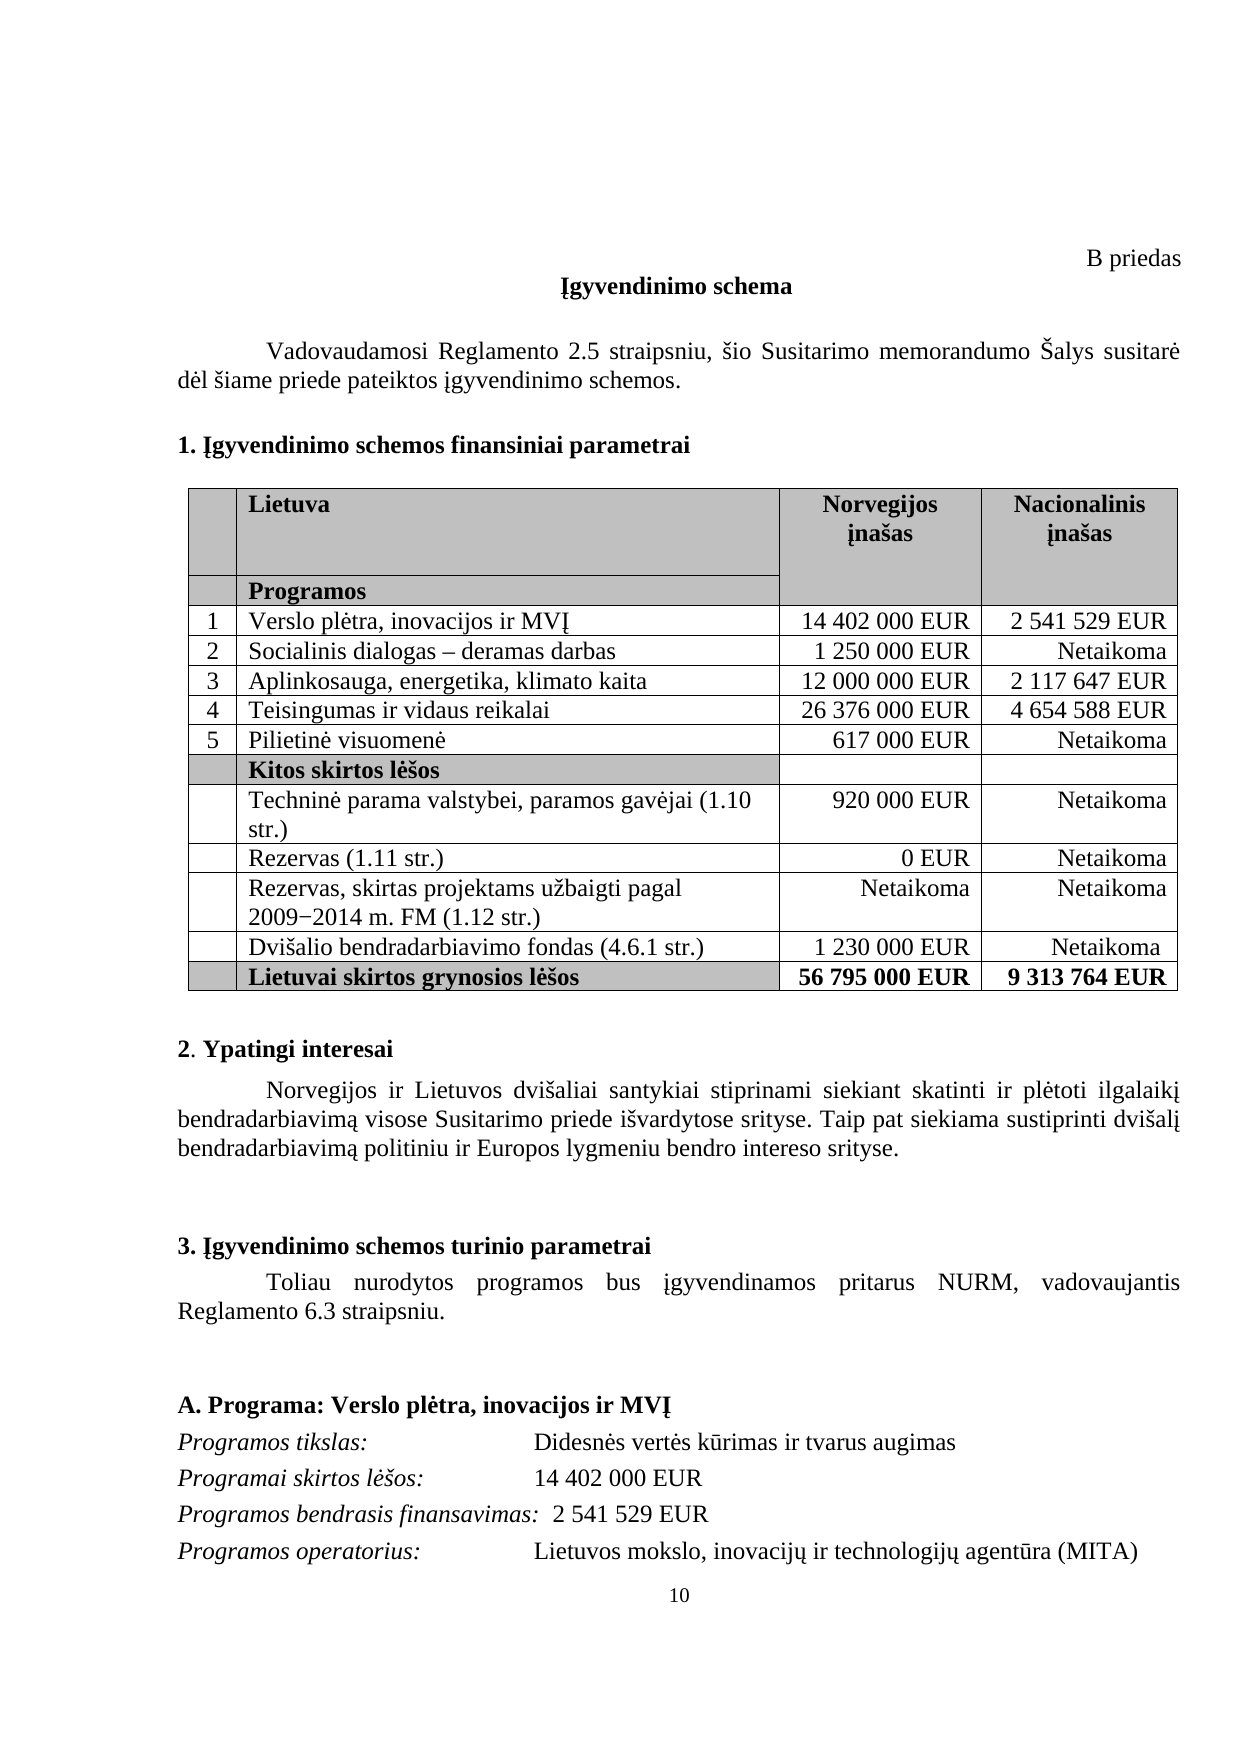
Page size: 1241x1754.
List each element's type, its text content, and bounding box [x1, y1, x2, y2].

text Toliau nurodytos programos bus įgyvendinamos pritarus NURM, vadovaujantis Reglamento 6.3 straipsniu. [177, 1267, 1181, 1325]
table_cell 5 [189, 725, 236, 754]
table_cell 12 000 000 EUR [780, 666, 981, 694]
table_cell 4 [189, 696, 236, 724]
table_cell Netaikoma [982, 844, 1177, 872]
table_header Norvegijos įnašas [780, 489, 981, 605]
text Programai skirtos lėšos: 14 402 000 EUR [177, 1463, 1181, 1492]
text Norvegijos ir Lietuvos dvišaliai santykiai stiprinami siekiant skatinti ir plėtoti ilgalaikį bendradarbiavimą visose Susitarimo priede išvardytose srityse. Taip pat siekiama sustiprinti dvišalį bendradarbiavimą politiniu ir Europos lygmeniu bendro intereso srityse. [177, 1075, 1181, 1162]
table_cell [189, 576, 236, 605]
table_cell Teisingumas ir vidaus reikalai [237, 696, 779, 724]
table_cell Pilietinė visuomenė [237, 725, 779, 754]
table_cell Netaikoma [982, 785, 1177, 842]
table_cell 2 [189, 636, 236, 665]
table_header Lietuva [237, 489, 779, 575]
table_cell 2 117 647 EUR [982, 666, 1177, 694]
table_cell Dvišalio bendradarbiavimo fondas (4.6.1 str.) [237, 932, 779, 961]
table_cell Socialinis dialogas – deramas darbas [237, 636, 779, 665]
table_cell [189, 785, 236, 842]
table_cell Aplinkosauga, energetika, klimato kaita [237, 666, 779, 694]
table_cell 2 541 529 EUR [982, 606, 1177, 635]
table_cell Rezervas (1.11 str.) [237, 844, 779, 872]
table_cell Netaikoma [982, 636, 1177, 665]
text A. Programa: Verslo plėtra, inovacijos ir MVĮ [177, 1390, 1181, 1419]
table_cell Netaikoma [982, 725, 1177, 754]
text 2. Ypatingi interesai [177, 1034, 1181, 1063]
table_cell Programos [237, 576, 779, 605]
table_cell 1 250 000 EUR [780, 636, 981, 665]
text Programos operatorius: Lietuvos mokslo, inovacijų ir technologijų agentūra (MITA) [177, 1536, 1181, 1565]
table_cell 4 654 588 EUR [982, 696, 1177, 724]
table_cell 1 [189, 606, 236, 635]
table_cell [189, 962, 236, 990]
table_cell 3 [189, 666, 236, 694]
text 3. Įgyvendinimo schemos turinio parametrai [177, 1231, 1181, 1260]
table_cell [189, 755, 236, 784]
text B priedas [927, 243, 1181, 271]
text Programos bendrasis finansavimas: 2 541 529 EUR [177, 1499, 1181, 1529]
table_cell [780, 755, 981, 784]
table_cell Rezervas, skirtas projektams užbaigti pagal 2009−2014 m. FM (1.12 str.) [237, 873, 779, 931]
table_cell Netaikoma [982, 932, 1177, 961]
table_cell Netaikoma [982, 873, 1177, 931]
table_cell 920 000 EUR [780, 785, 981, 842]
table_cell 14 402 000 EUR [780, 606, 981, 635]
table_cell 56 795 000 EUR [780, 962, 981, 990]
table_cell 26 376 000 EUR [780, 696, 981, 724]
table_cell 1 230 000 EUR [780, 932, 981, 961]
text Programos tikslas: Didesnės vertės kūrimas ir tvarus augimas [177, 1427, 1181, 1456]
table_cell 9 313 764 EUR [982, 962, 1177, 990]
table_cell Lietuvai skirtos grynosios lėšos [237, 962, 779, 990]
text Įgyvendinimo schema [177, 271, 1181, 300]
table_cell Kitos skirtos lėšos [237, 755, 779, 784]
text Vadovaudamosi Reglamento 2.5 straipsniu, šio Susitarimo memorandumo Šalys susitarė dėl šiame priede pateiktos įgyvendinimo schemos. [177, 336, 1181, 394]
table_header Nacionalinis įnašas [982, 489, 1177, 605]
table_cell Netaikoma [780, 873, 981, 931]
table_header [189, 489, 236, 575]
table_cell Techninė parama valstybei, paramos gavėjai (1.10 str.) [237, 785, 779, 842]
table_cell [189, 873, 236, 931]
table_cell [189, 932, 236, 961]
table_cell Verslo plėtra, inovacijos ir MVĮ [237, 606, 779, 635]
table_cell 617 000 EUR [780, 725, 981, 754]
table_cell [982, 755, 1177, 784]
text 1. Įgyvendinimo schemos finansiniai parametrai [177, 431, 1181, 459]
table_cell [189, 844, 236, 872]
table_cell 0 EUR [780, 844, 981, 872]
